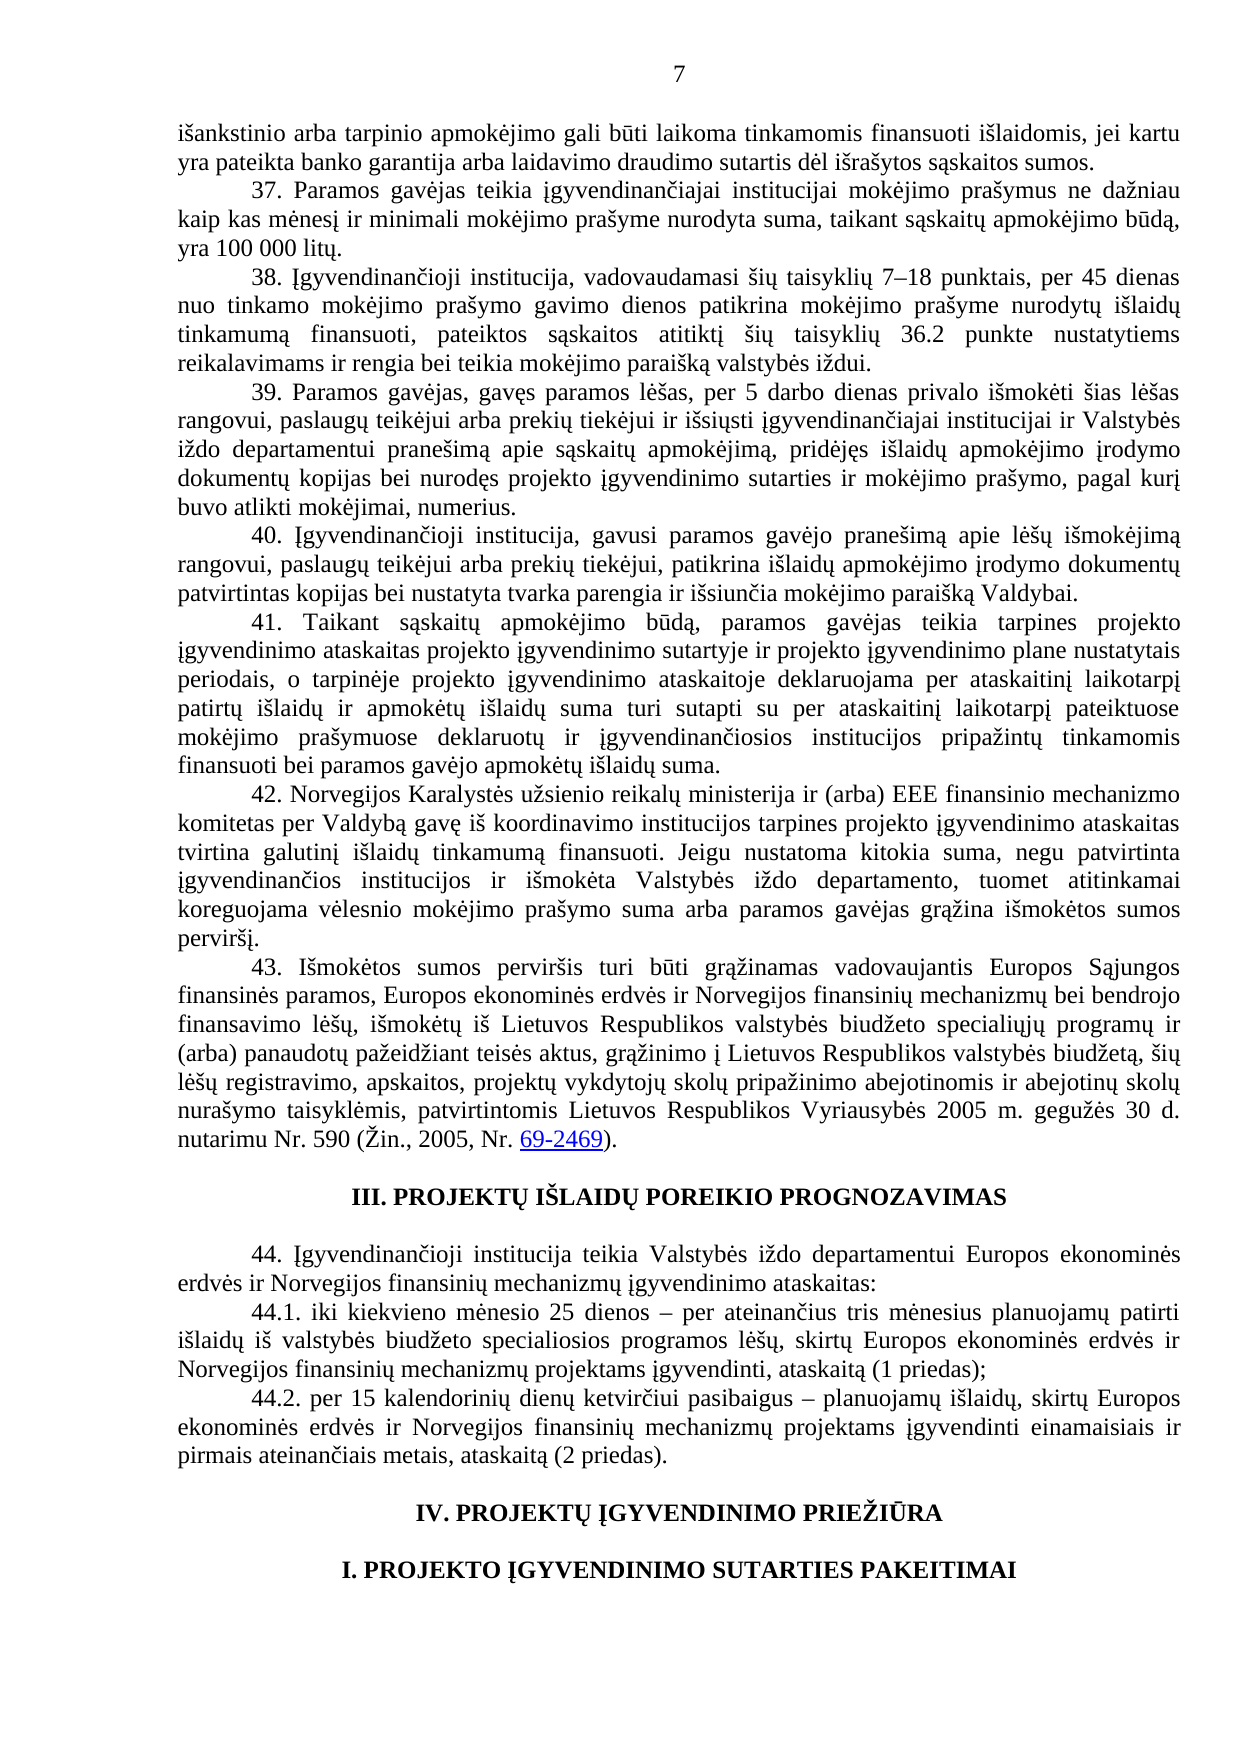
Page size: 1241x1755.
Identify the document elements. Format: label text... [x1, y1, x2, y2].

text išankstinio arba tarpinio apmokėjimo gali būti laikoma tinkamomis finansuoti išlaidomis, jei kartu yra pateikta banko garantija arba laidavimo draudimo sutartis dėl išrašytos sąskaitos sumos. [177, 118, 1181, 176]
text 44. Įgyvendinančioji institucija teikia Valstybės iždo departamentui Europos ekonominės erdvės ir Norvegijos finansinių mechanizmų įgyvendinimo ataskaitas: [177, 1239, 1181, 1297]
text 39. Paramos gavėjas, gavęs paramos lėšas, per 5 darbo dienas privalo išmokėti šias lėšas rangovui, paslaugų teikėjui arba prekių tiekėjui ir išsiųsti įgyvendinančiajai institucijai ir Valstybės iždo departamentui pranešimą apie sąskaitų apmokėjimą, pridėjęs išlaidų apmokėjimo įrodymo dokumentų kopijas bei nurodęs projekto įgyvendinimo sutarties ir mokėjimo prašymo, pagal kurį buvo atlikti mokėjimai, numerius. [177, 377, 1181, 521]
text I. PROJEKTO ĮGYVENDINIMO SUTARTIES PAKEITIMAI [177, 1556, 1181, 1584]
text 37. Paramos gavėjas teikia įgyvendinančiajai institucijai mokėjimo prašymus ne dažniau kaip kas mėnesį ir minimali mokėjimo prašyme nurodyta suma, taikant sąskaitų apmokėjimo būdą, yra 100 000 litų. [177, 176, 1181, 262]
text IV. PROJEKTŲ ĮGYVENDINIMO PRIEŽIŪRA [177, 1498, 1181, 1527]
text 38. Įgyvendinančioji institucija, vadovaudamasi šių taisyklių 7–18 punktais, per 45 dienas nuo tinkamo mokėjimo prašymo gavimo dienos patikrina mokėjimo prašyme nurodytų išlaidų tinkamumą finansuoti, pateiktos sąskaitos atitiktį šių taisyklių 36.2 punkte nustatytiems reikalavimams ir rengia bei teikia mokėjimo paraišką valstybės iždui. [177, 262, 1181, 377]
text 44.2. per 15 kalendorinių dienų ketvirčiui pasibaigus – planuojamų išlaidų, skirtų Europos ekonominės erdvės ir Norvegijos finansinių mechanizmų projektams įgyvendinti einamaisiais ir pirmais ateinančiais metais, ataskaitą (2 priedas). [177, 1383, 1181, 1469]
text III. PROJEKTŲ IŠLAIDŲ POREIKIO PROGNOZAVIMAS [177, 1182, 1181, 1211]
text 41. Taikant sąskaitų apmokėjimo būdą, paramos gavėjas teikia tarpines projekto įgyvendinimo ataskaitas projekto įgyvendinimo sutartyje ir projekto įgyvendinimo plane nustatytais periodais, o tarpinėje projekto įgyvendinimo ataskaitoje deklaruojama per ataskaitinį laikotarpį patirtų išlaidų ir apmokėtų išlaidų suma turi sutapti su per ataskaitinį laikotarpį pateiktuose mokėjimo prašymuose deklaruotų ir įgyvendinančiosios institucijos pripažintų tinkamomis finansuoti bei paramos gavėjo apmokėtų išlaidų suma. [177, 607, 1181, 779]
text 44.1. iki kiekvieno mėnesio 25 dienos – per ateinančius tris mėnesius planuojamų patirti išlaidų iš valstybės biudžeto specialiosios programos lėšų, skirtų Europos ekonominės erdvės ir Norvegijos finansinių mechanizmų projektams įgyvendinti, ataskaitą (1 priedas); [177, 1297, 1181, 1383]
text 43. Išmokėtos sumos perviršis turi būti grąžinamas vadovaujantis Europos Sąjungos finansinės paramos, Europos ekonominės erdvės ir Norvegijos finansinių mechanizmų bei bendrojo finansavimo lėšų, išmokėtų iš Lietuvos Respublikos valstybės biudžeto specialiųjų programų ir (arba) panaudotų pažeidžiant teisės aktus, grąžinimo į Lietuvos Respublikos valstybės biudžetą, šių lėšų registravimo, apskaitos, projektų vykdytojų skolų pripažinimo abejotinomis ir abejotinų skolų nurašymo taisyklėmis, patvirtintomis Lietuvos Respublikos Vyriausybės 2005 m. gegužės 30 d. nutarimu Nr. 590 (Žin., 2005, Nr. 69-2469). [177, 952, 1181, 1153]
text 42. Norvegijos Karalystės užsienio reikalų ministerija ir (arba) EEE finansinio mechanizmo komitetas per Valdybą gavę iš koordinavimo institucijos tarpines projekto įgyvendinimo ataskaitas tvirtina galutinį išlaidų tinkamumą finansuoti. Jeigu nustatoma kitokia suma, negu patvirtinta įgyvendinančios institucijos ir išmokėta Valstybės iždo departamento, tuomet atitinkamai koreguojama vėlesnio mokėjimo prašymo suma arba paramos gavėjas grąžina išmokėtos sumos perviršį. [177, 779, 1181, 952]
text 40. Įgyvendinančioji institucija, gavusi paramos gavėjo pranešimą apie lėšų išmokėjimą rangovui, paslaugų teikėjui arba prekių tiekėjui, patikrina išlaidų apmokėjimo įrodymo dokumentų patvirtintas kopijas bei nustatyta tvarka parengia ir išsiunčia mokėjimo paraišką Valdybai. [177, 521, 1181, 607]
